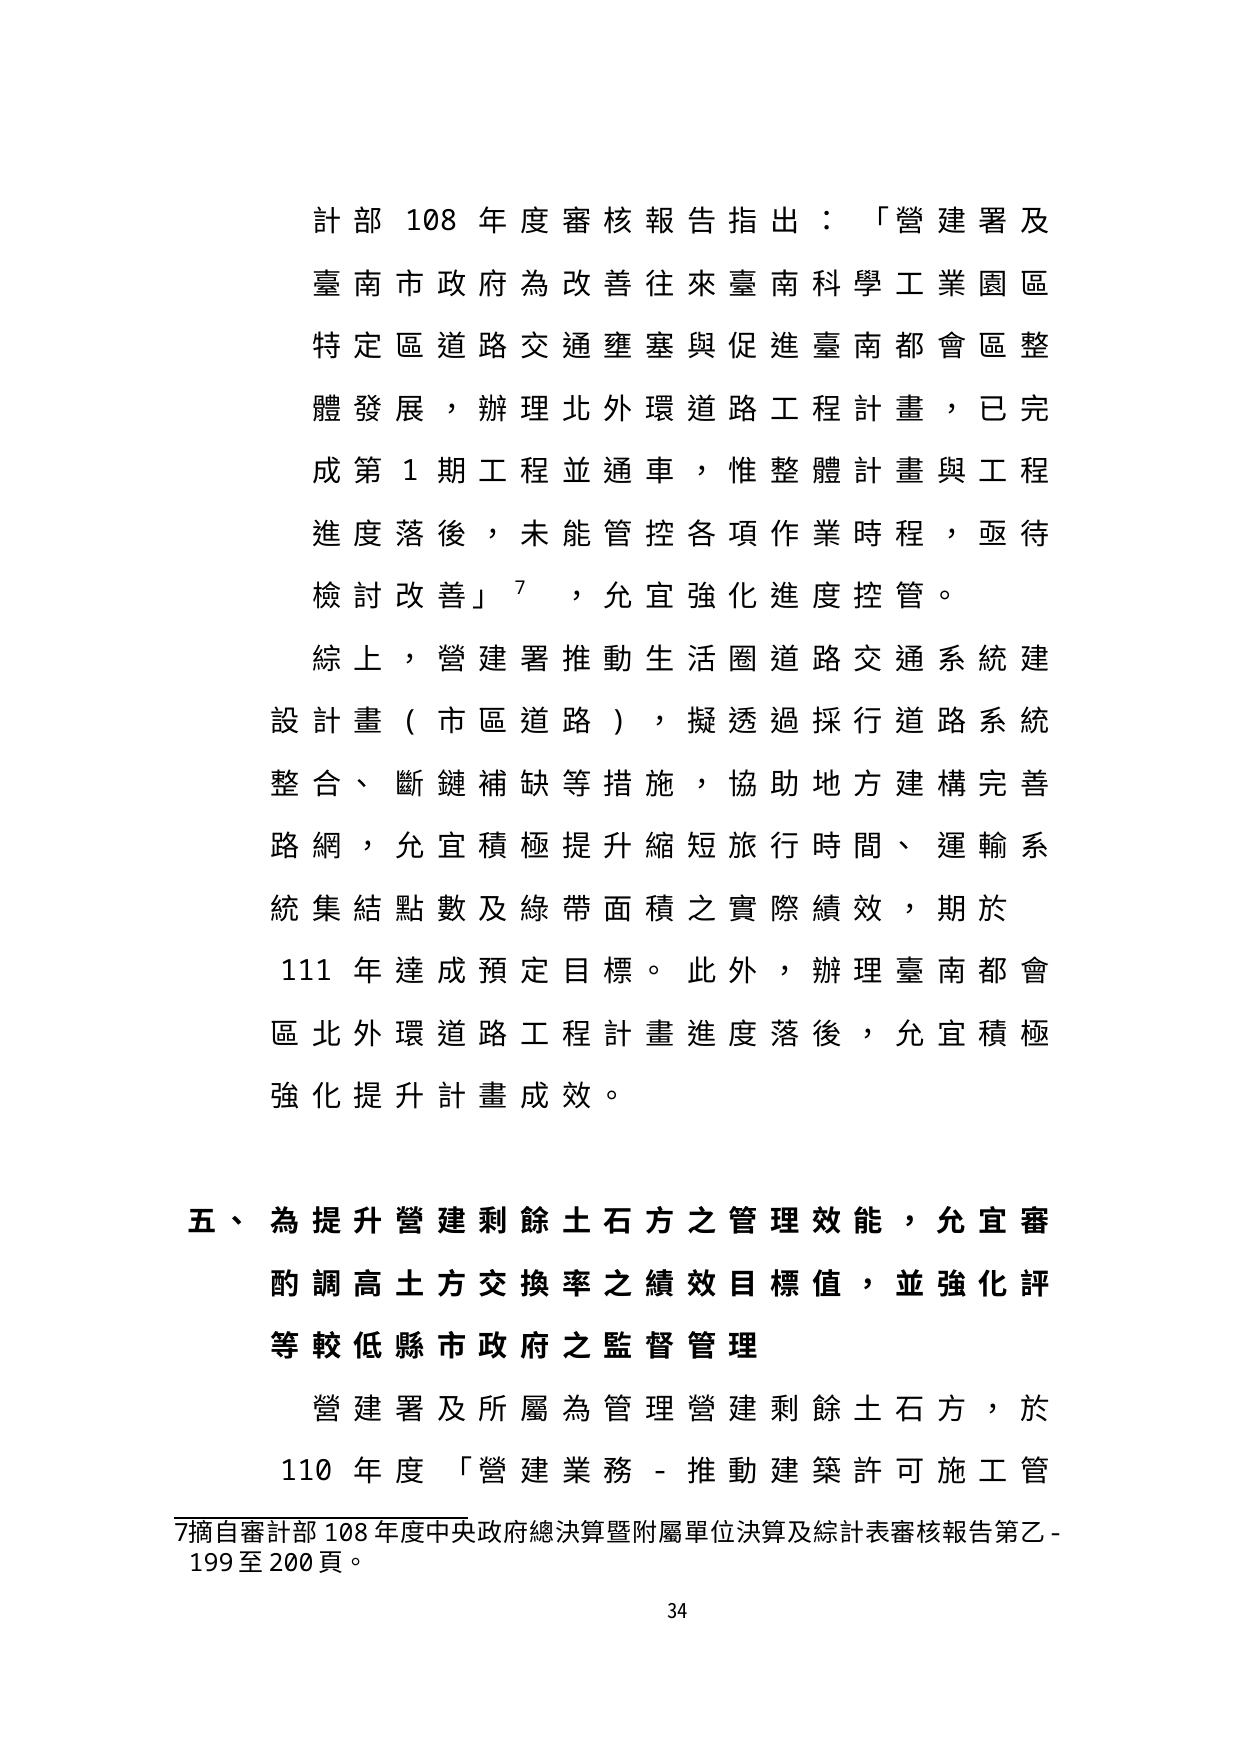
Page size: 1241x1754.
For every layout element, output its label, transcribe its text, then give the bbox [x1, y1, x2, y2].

text 五、為提升營建剩餘土石方之管理效能，允宜審酌調高土方交換率之績效目標值，並強化評等較低縣市政府之監督管理 [181, 1177, 1056, 1365]
text 營建署及所屬為管理營建剩餘土石方，於110年度「營建業務-推動建築許可施工管 [240, 1365, 1056, 1490]
text 計部108年度審核報告指出：「營建署及臺南市政府為改善往來臺南科學工業園區特定區道路交通壅塞與促進臺南都會區整體發展，辦理北外環道路工程計畫，已完成第1期工程並通車，惟整體計畫與工程進度落後，未能管控各項作業時程，亟待檢討改善」，允宜強化進度控管。 [269, 177, 1056, 615]
text 綜上，營建署推動生活圈道路交通系統建設計畫(市區道路)，擬透過採行道路系統整合、斷鏈補缺等措施，協助地方建構完善路網，允宜積極提升縮短旅行時間、運輸系統集結點數及綠帶面積之實際績效，期於111年達成預定目標。此外，辦理臺南都會區北外環道路工程計畫進度落後，允宜積極強化提升計畫成效。 [240, 615, 1056, 1115]
text 摘自審計部108年度中央政府總決算暨附屬單位決算及綜計表審核報告第乙-199至200頁。 [174, 1518, 1063, 1577]
